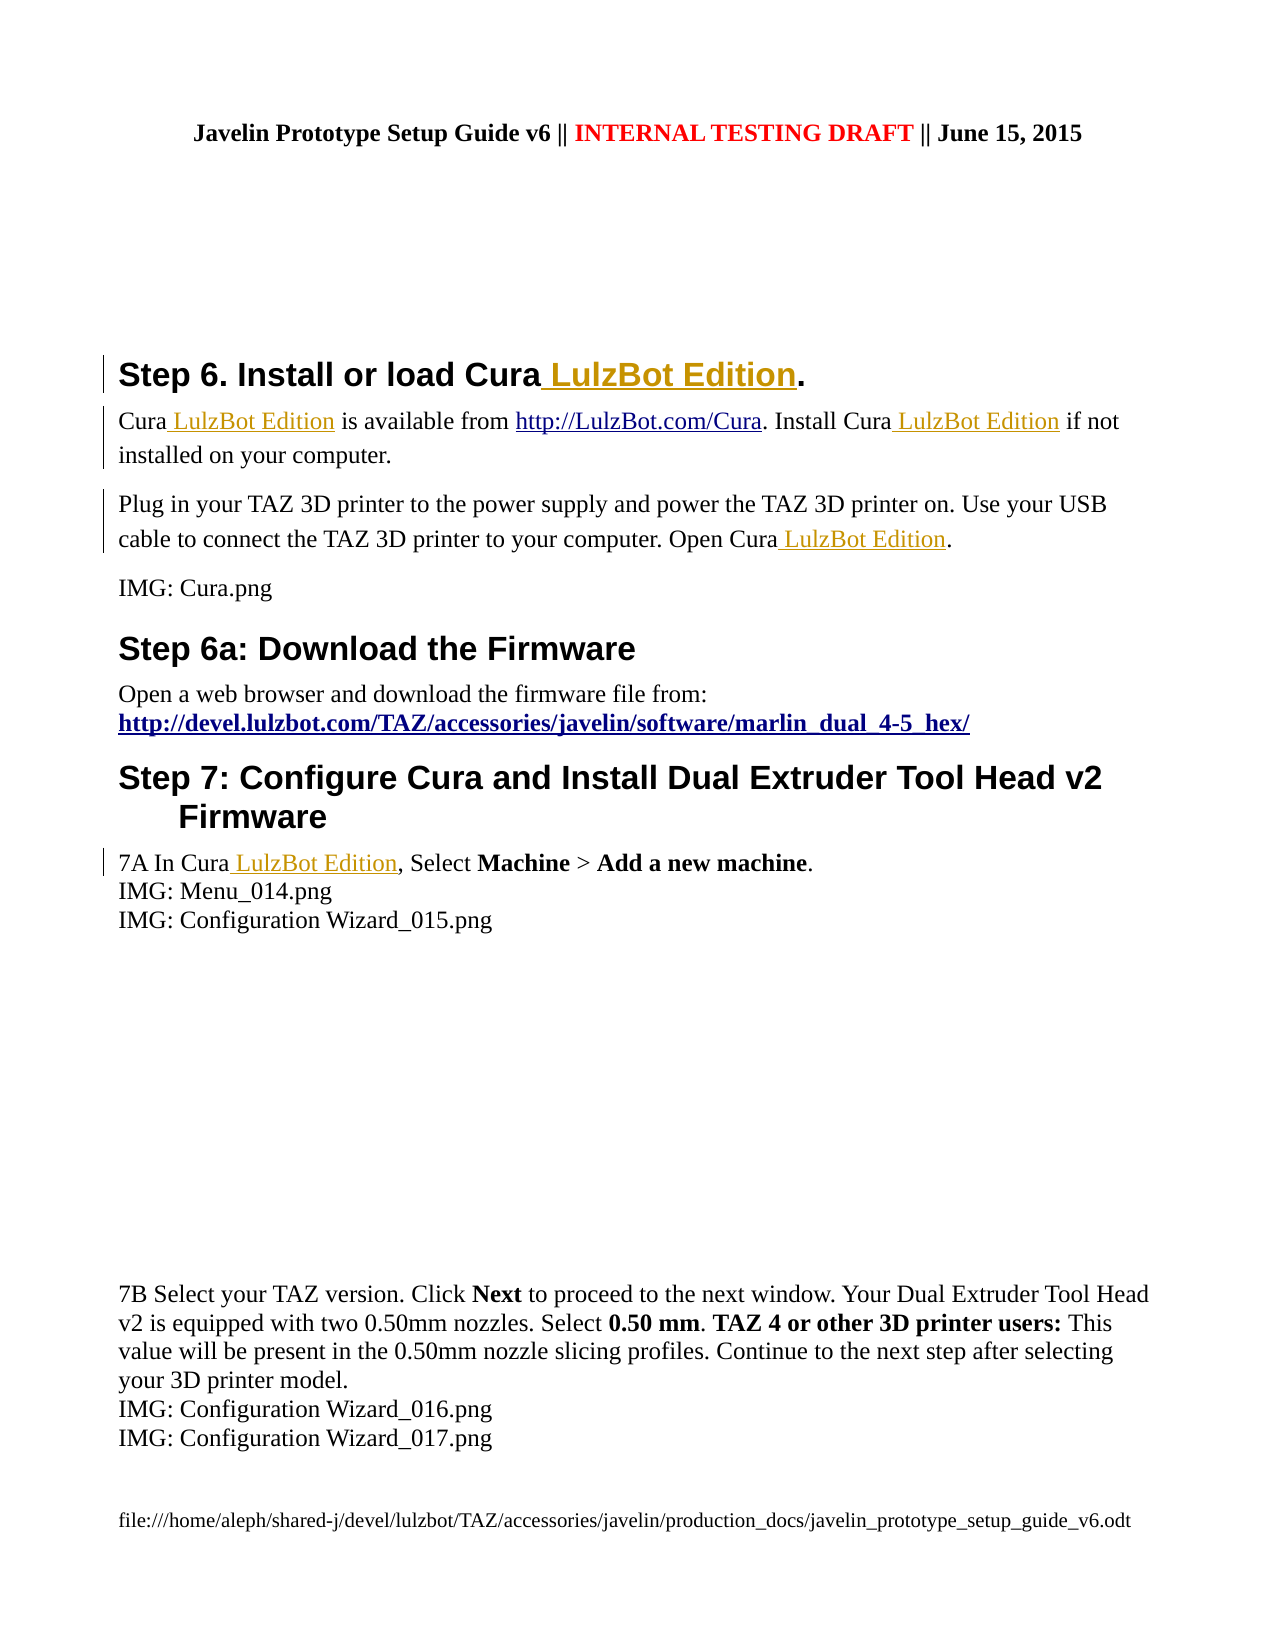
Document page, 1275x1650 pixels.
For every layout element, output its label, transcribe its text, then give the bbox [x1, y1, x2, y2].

text Open a web browser and download the firmware file from: http://devel.lulzbot.com/TAZ/accessories/javelin/software/marlin_dual_4-5_hex/ [118, 679, 1157, 737]
text IMG: Cura.png [118, 573, 1157, 602]
text IMG: Configuration Wizard_015.png [118, 905, 1157, 934]
text IMG: Menu_014.png [118, 876, 1157, 905]
subtitle Step 7: Configure Cura and Install Dual Extruder Tool Head v2 Firmware [118, 758, 1157, 835]
text 7A In Cura LulzBot Edition, Select Machine > Add a new machine. [118, 848, 1157, 876]
text IMG: Configuration Wizard_017.png [118, 1423, 1157, 1451]
text IMG: Configuration Wizard_016.png [118, 1394, 1157, 1423]
text Cura LulzBot Edition is available from http://LulzBot.com/Cura. Install Cura LulzBot Edition if not installed on your computer. [118, 406, 1157, 469]
text 7B Select your TAZ version. Click Next to proceed to the next window. Your Dual Extruder Tool Head v2 is equipped with two 0.50mm nozzles. Select 0.50 mm. TAZ 4 or other 3D printer users: This value will be present in the 0.50mm nozzle slicing profiles. Continue to the next step after selecting your 3D printer model. [118, 1279, 1157, 1394]
text Plug in your TAZ 3D printer to the power supply and power the TAZ 3D printer on. Use your USB cable to connect the TAZ 3D printer to your computer. Open Cura LulzBot Edition. [118, 489, 1157, 553]
subtitle Step 6. Install or load Cura LulzBot Edition. [118, 355, 1157, 393]
subtitle Step 6a: Download the Firmware [118, 628, 1157, 667]
